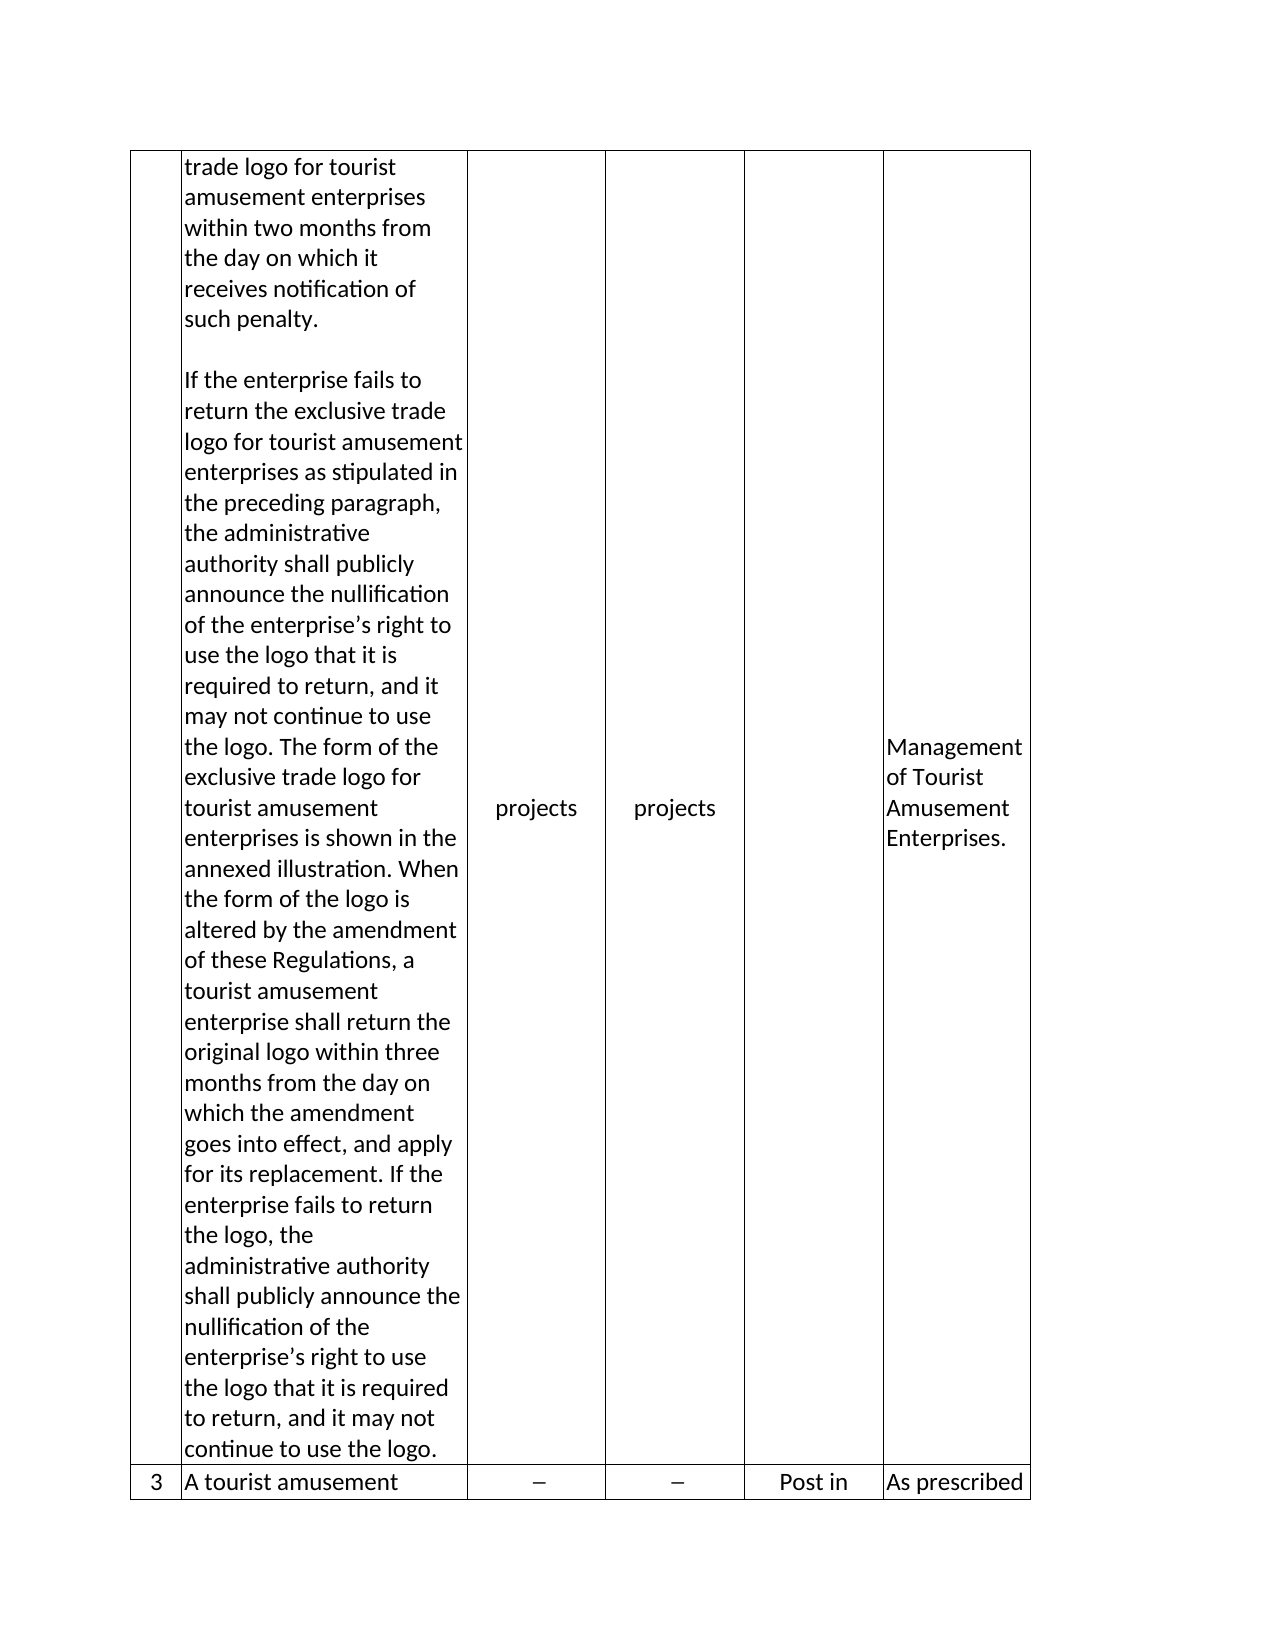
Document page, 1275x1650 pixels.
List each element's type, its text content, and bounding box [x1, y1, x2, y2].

table_cell projects [468, 151, 605, 1463]
table_cell Management of Tourist Amusement Enterprises. [884, 151, 1030, 1463]
table_cell Post in [745, 1465, 883, 1499]
table_cell ─ [606, 1465, 744, 1499]
table_cell A tourist amusement [182, 1465, 467, 1499]
table_cell [131, 151, 181, 1463]
table_cell [745, 151, 883, 1463]
table_cell projects [606, 151, 744, 1463]
table_cell 3 [131, 1465, 181, 1499]
table_cell trade logo for tourist amusement enterprises within two months from the day on which it receives notification of such penalty. If the enterprise fails to return the exclusive trade logo for tourist amusement enterprises as stipulated in the preceding paragraph, the administrative authority shall publicly announce the nullification of the enterprise’s right to use the logo that it is required to return, and it may not continue to use the logo. The form of the exclusive trade logo for tourist amusement enterprises is shown in the annexed illustration. When the form of the logo is altered by the amendment of these Regulations, a tourist amusement enterprise shall return the original logo within three months from the day on which the amendment goes into effect, and apply for its replacement. If the enterprise fails to return the logo, the administrative authority shall publicly announce the nullification of the enterprise’s right to use the logo that it is required to return, and it may not continue to use the logo. [182, 151, 467, 1463]
table_cell ─ [468, 1465, 605, 1499]
table_cell As prescribed [884, 1465, 1030, 1499]
